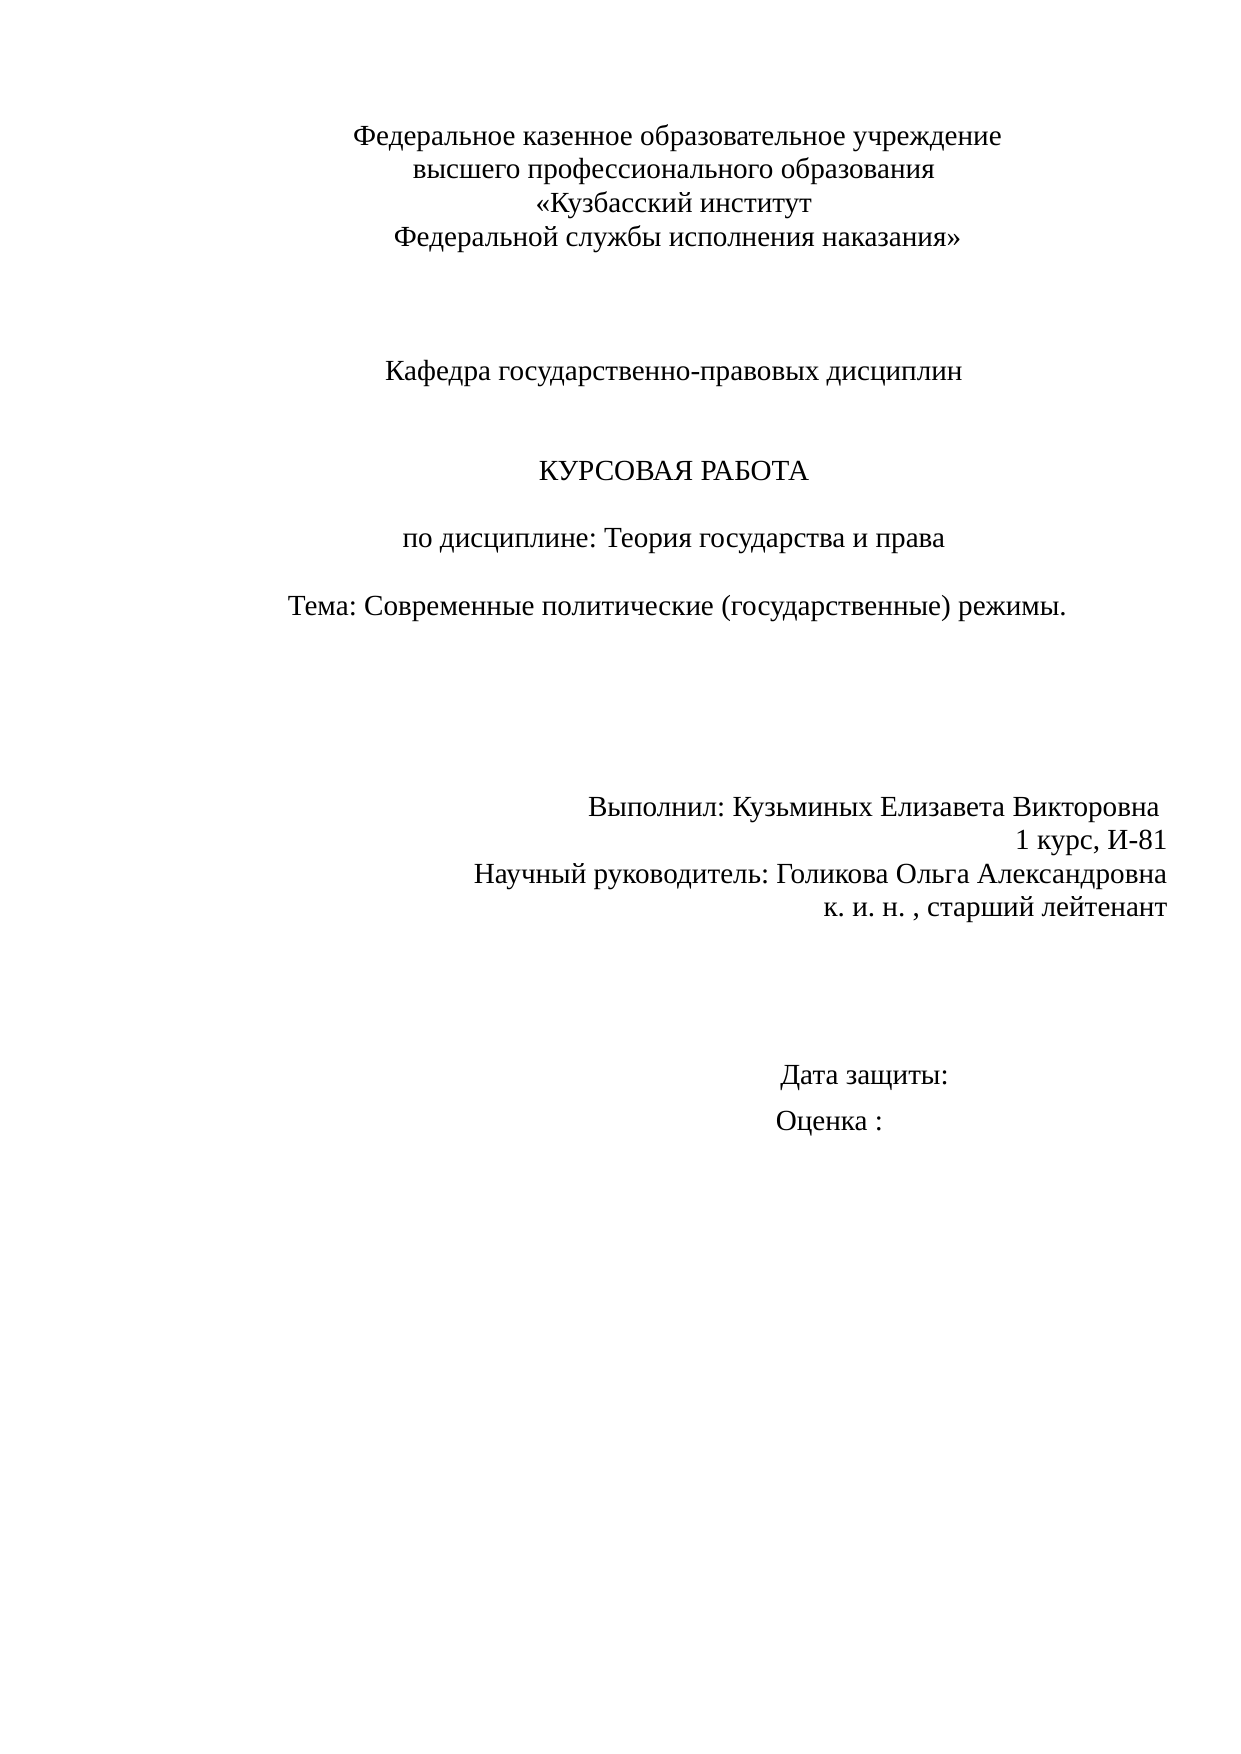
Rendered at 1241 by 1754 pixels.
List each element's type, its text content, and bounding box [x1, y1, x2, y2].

text Федеральное казенное образовательное учреждение [187, 118, 1167, 152]
text высшего профессионального образования [187, 152, 1167, 185]
text к. и. н. , старший лейтенант [187, 889, 1167, 923]
text Дата защиты: [187, 1057, 1167, 1091]
text Выполнил: Кузьминых Елизавета Викторовна [187, 789, 1167, 822]
text КУРСОВАЯ РАБОТА [187, 453, 1167, 487]
text Тема: Современные политические (государственные) режимы. [187, 588, 1167, 621]
text 1 курс, И-81 [187, 822, 1167, 856]
text «Кузбасский институт [187, 185, 1167, 219]
text Кафедра государственно-правовых дисциплин [187, 353, 1167, 386]
text Научный руководитель: Голикова Ольга Александровна [187, 856, 1167, 889]
text Оценка : [187, 1103, 1167, 1136]
text по дисциплине: Теория государства и права [187, 521, 1167, 554]
text Федеральной службы исполнения наказания» [187, 219, 1167, 252]
